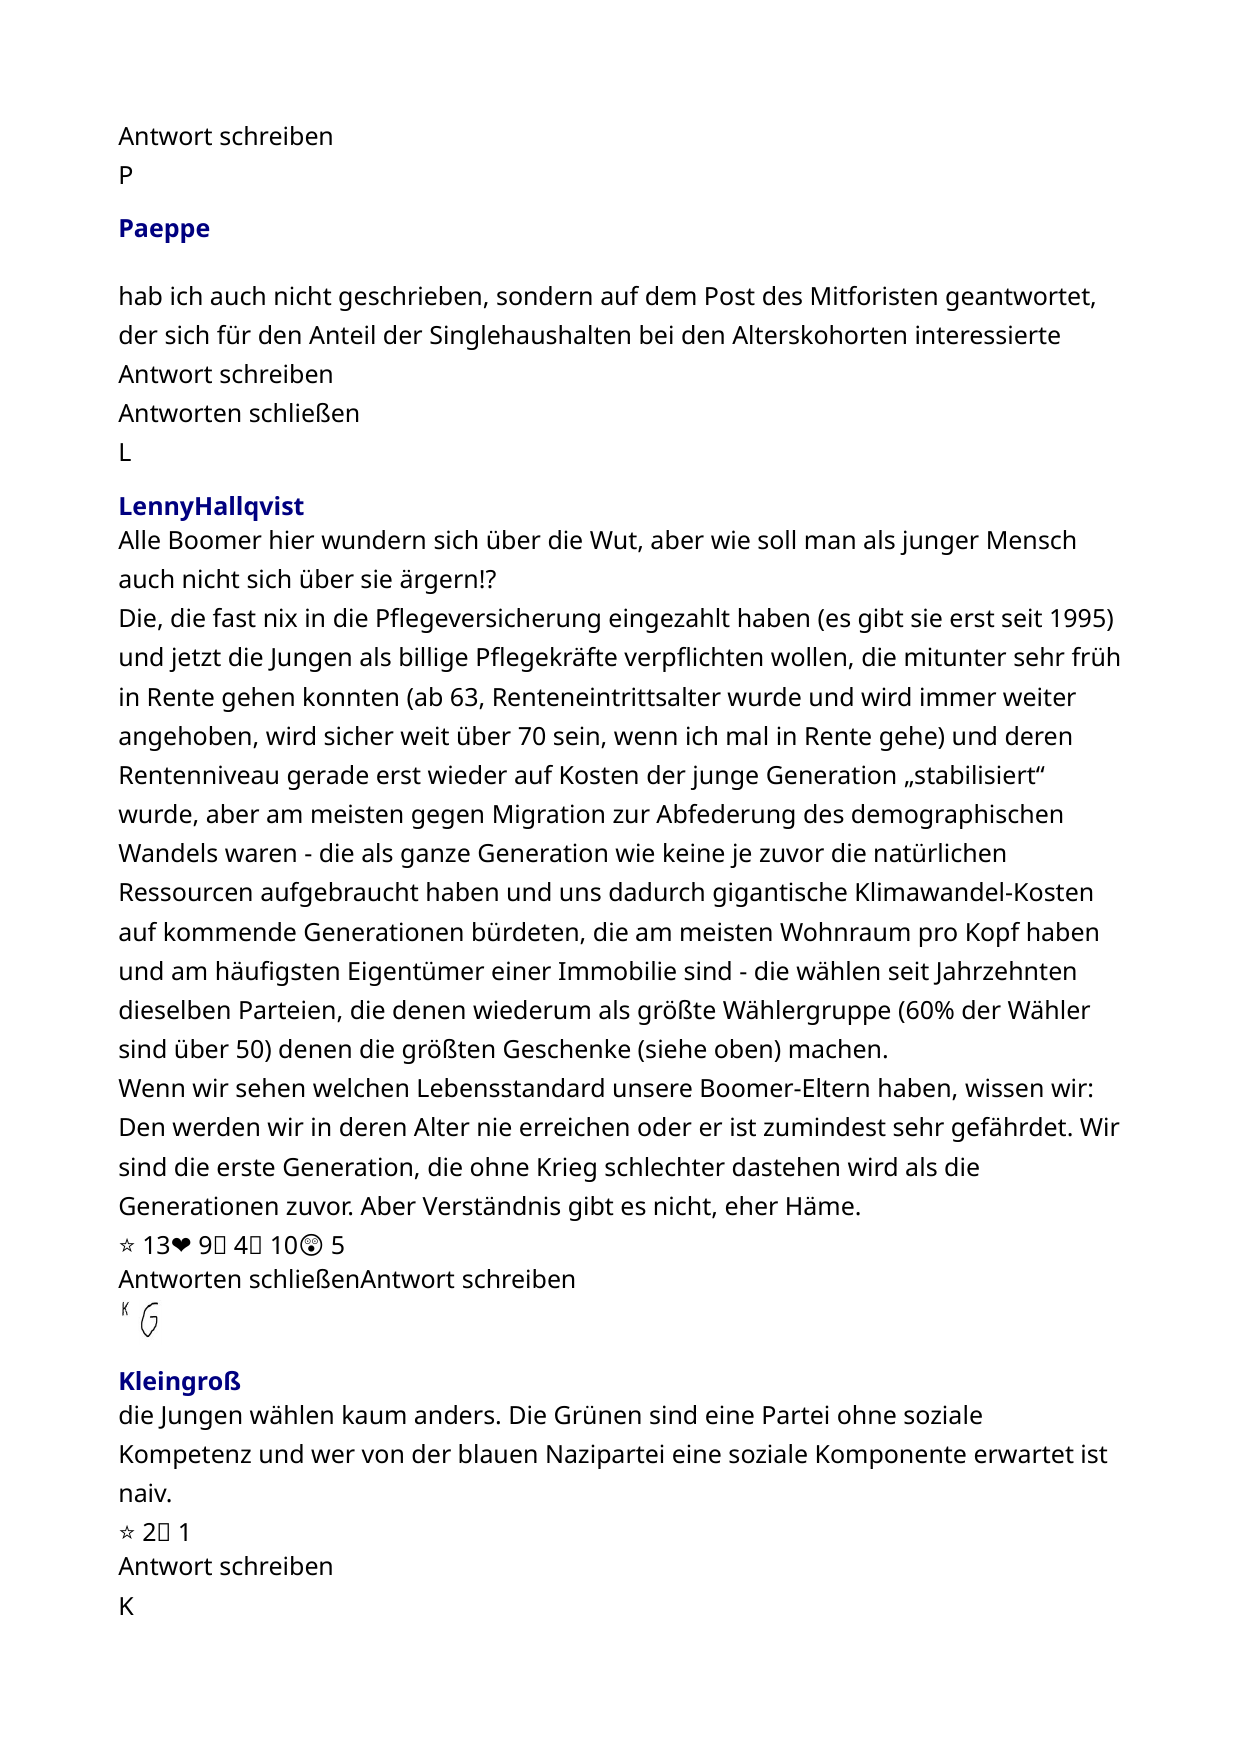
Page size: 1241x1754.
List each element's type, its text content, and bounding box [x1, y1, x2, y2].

text Antwort schreiben [118, 1549, 1122, 1583]
picture [118, 1300, 162, 1345]
text P [118, 157, 1122, 191]
text hab ich auch nicht geschrieben, sondern auf dem Post des Mitforisten geantwortet, der sich für den Anteil der Singlehaushalten bei den Alterskohorten interessierte [118, 278, 1122, 351]
subtitle Kleingroß [118, 1363, 1122, 1397]
text ⭐️ 2🤨 1 [118, 1515, 1122, 1549]
text K [118, 1588, 1122, 1622]
text Antworten schließen [118, 396, 1122, 430]
text Antwort schreiben [118, 356, 1122, 391]
text Alle Boomer hier wundern sich über die Wut, aber wie soll man als junger Mensch auch nicht sich über sie ärgern!? [118, 523, 1122, 596]
text die Jungen wählen kaum anders. Die Grünen sind eine Partei ohne soziale Kompetenz und wer von der blauen Nazipartei eine soziale Komponente erwartet ist naiv. [118, 1397, 1122, 1510]
text Wenn wir sehen welchen Lebensstandard unsere Boomer-Eltern haben, wissen wir: Den werden wir in deren Alter nie erreichen oder er ist zumindest sehr gefährdet. Wir sind die erste Generation, die ohne Krieg schlechter dastehen wird als die Generationen zuvor. Aber Verständnis gibt es nicht, eher Häme. [118, 1071, 1122, 1222]
text ⭐️ 13❤️ 9🙁 4🤨 10😲 5 [118, 1228, 1122, 1262]
text Die, die fast nix in die Pflegeversicherung eingezahlt haben (es gibt sie erst seit 1995) und jetzt die Jungen als billige Pflegekräfte verpflichten wollen, die mitunter sehr früh in Rente gehen konnten (ab 63, Renteneintrittsalter wurde und wird immer weiter angehoben, wird sicher weit über 70 sein, wenn ich mal in Rente gehe) und deren Rentenniveau gerade erst wieder auf Kosten der junge Generation „stabilisiert“ wurde, aber am meisten gegen Migration zur Abfederung des demographischen Wandels waren - die als ganze Generation wie keine je zuvor die natürlichen Ressourcen aufgebraucht haben und uns dadurch gigantische Klimawandel-Kosten auf kommende Generationen bürdeten, die am meisten Wohnraum pro Kopf haben und am häufigsten Eigentümer einer Immobilie sind - die wählen seit Jahrzehnten dieselben Parteien, die denen wiederum als größte Wählergruppe (60% der Wähler sind über 50) denen die größten Geschenke (siehe oben) machen. [118, 601, 1122, 1066]
subtitle LennyHallqvist [118, 488, 1122, 523]
text L [118, 435, 1122, 469]
text Antwort schreiben [118, 118, 1122, 152]
subtitle Paeppe [118, 211, 1122, 245]
text Antworten schließenAntwort schreiben [118, 1262, 1122, 1296]
